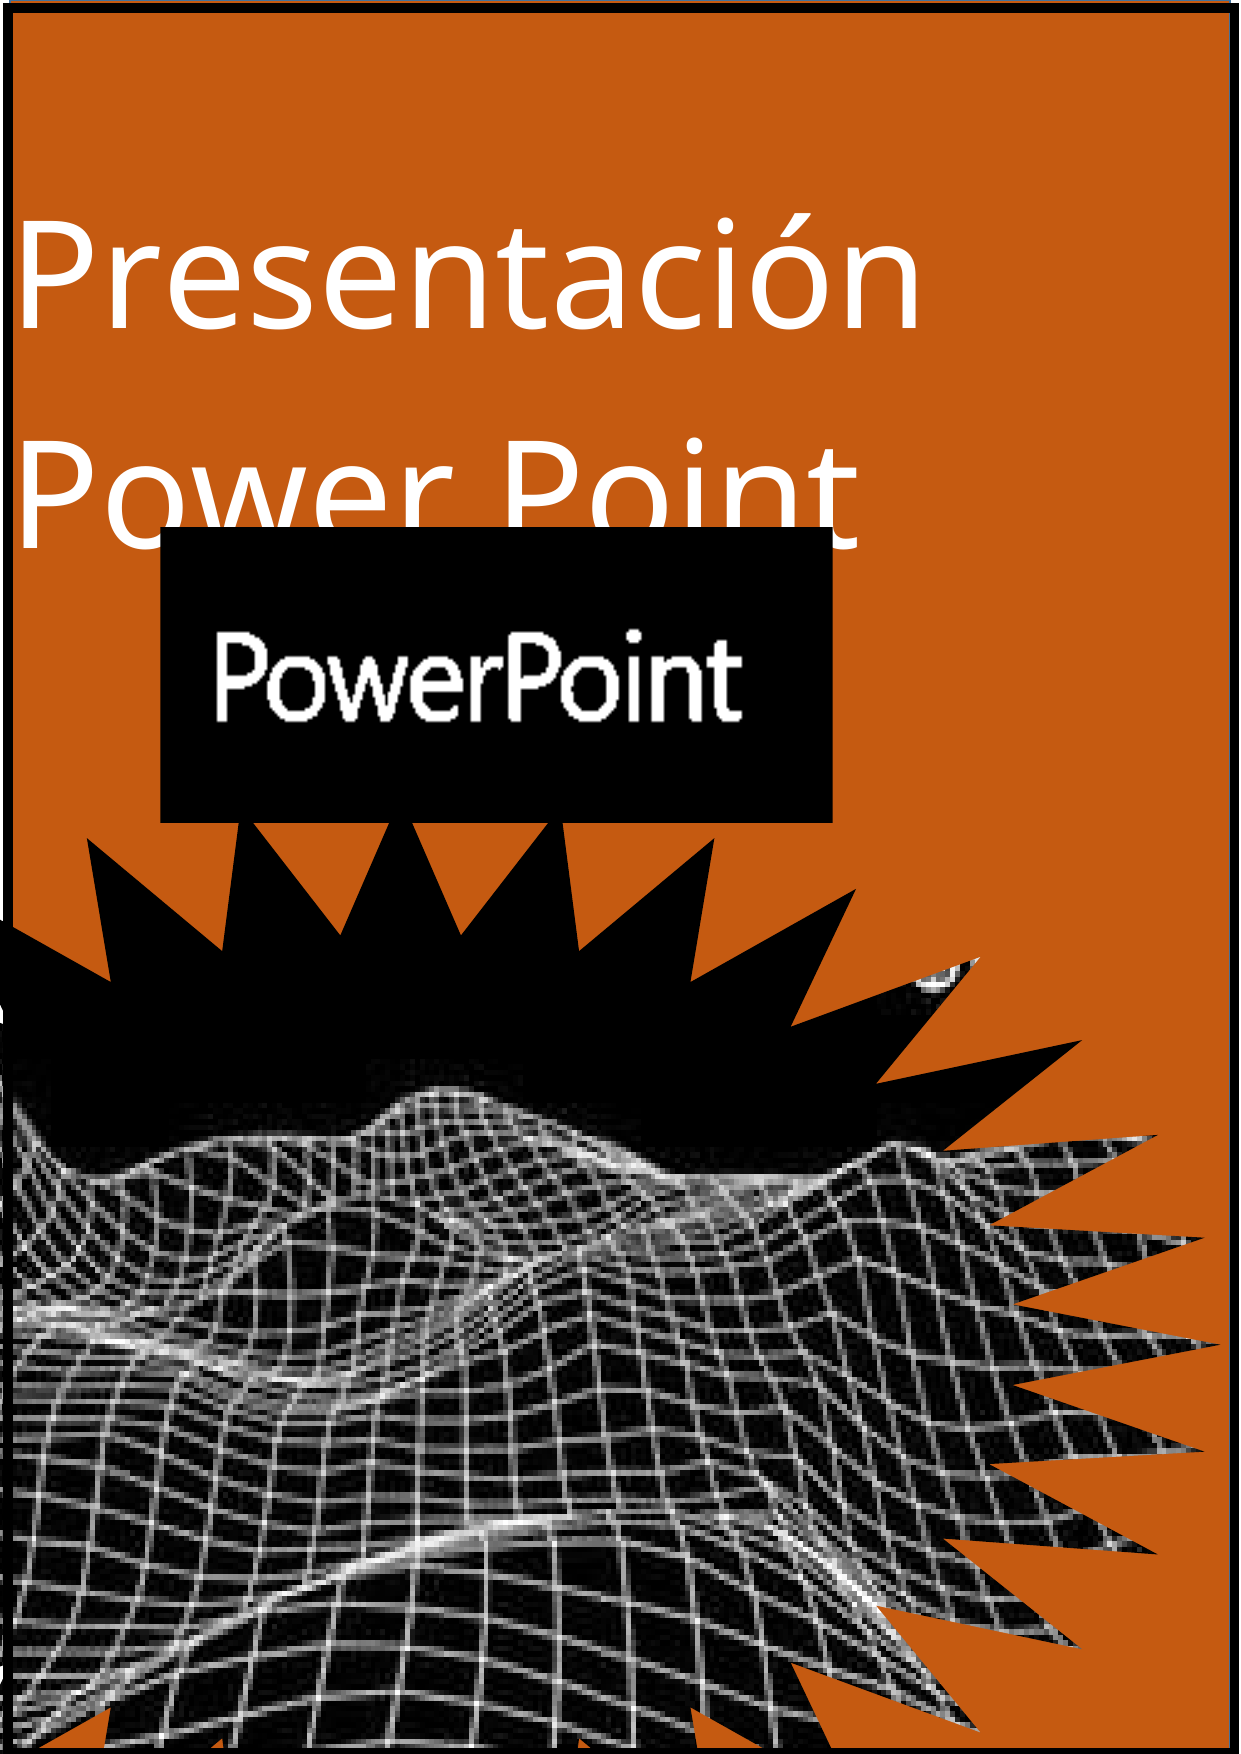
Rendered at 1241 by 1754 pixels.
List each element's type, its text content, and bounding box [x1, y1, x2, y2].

picture [13, 823, 1221, 1748]
text Presentación Power Point [13, 168, 1029, 593]
text Datos: [878, 1032, 921, 1083]
